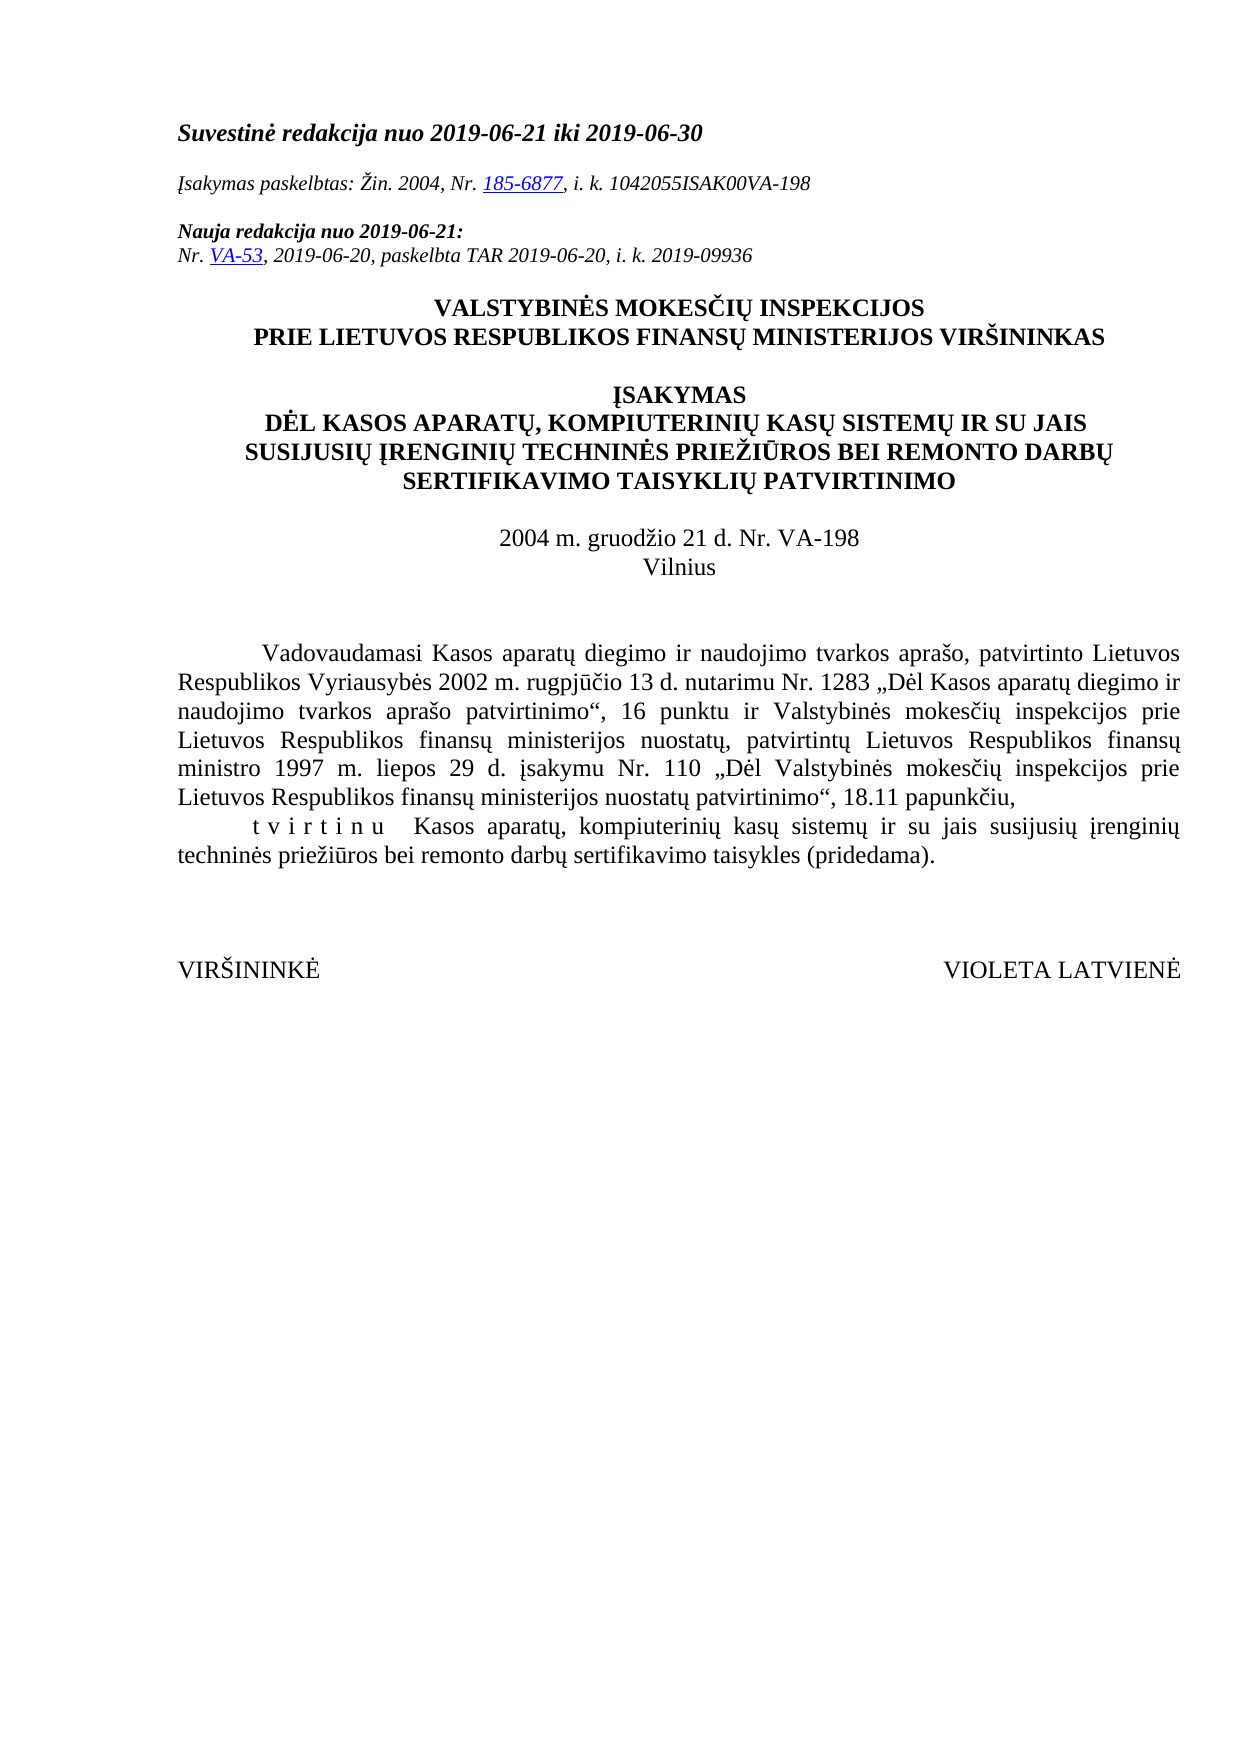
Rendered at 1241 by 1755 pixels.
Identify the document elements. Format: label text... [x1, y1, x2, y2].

text Vilnius [177, 552, 1181, 581]
text Nauja redakcija nuo 2019-06-21: [177, 219, 1181, 243]
text ĮSAKYMAS [177, 380, 1181, 408]
text SUSIJUSIŲ ĮRENGINIŲ TECHNINĖS PRIEŽIŪROS BEI REMONTO DARBŲ SERTIFIKAVIMO TAISYKLIŲ PATVIRTINIMO [177, 437, 1181, 495]
text Suvestinė redakcija nuo 2019-06-21 iki 2019-06-30 [177, 118, 1181, 147]
text Vadovaudamasi Kasos aparatų diegimo ir naudojimo tvarkos aprašo, patvirtinto Lietuvos Respublikos Vyriausybės 2002 m. rugpjūčio 13 d. nutarimu Nr. 1283 „Dėl Kasos aparatų diegimo ir naudojimo tvarkos aprašo patvirtinimo“, 16 punktu ir Valstybinės mokesčių inspekcijos prie Lietuvos Respublikos finansų ministerijos nuostatų, patvirtintų Lietuvos Respublikos finansų ministro 1997 m. liepos 29 d. įsakymu Nr. 110 „Dėl Valstybinės mokesčių inspekcijos prie Lietuvos Respublikos finansų ministerijos nuostatų patvirtinimo“, 18.11 papunkčiu, [177, 638, 1181, 811]
text tvirtinu Kasos aparatų, kompiuterinių kasų sistemų ir su jais susijusių įrenginių techninės priežiūros bei remonto darbų sertifikavimo taisykles (pridedama). [177, 811, 1181, 868]
text DĖL KASOS APARATŲ, KOMPIUTERINIŲ KASŲ SISTEMŲ IR SU JAIS [177, 408, 1181, 437]
text PRIE LIETUVOS RESPUBLIKOS FINANSŲ MINISTERIJOS VIRŠININKAS [177, 322, 1181, 351]
text Nr. VA-53, 2019-06-20, paskelbta TAR 2019-06-20, i. k. 2019-09936 [177, 243, 1181, 267]
text 2004 m. gruodžio 21 d. Nr. VA-198 [177, 523, 1181, 552]
text Įsakymas paskelbtas: Žin. 2004, Nr. 185-6877, i. k. 1042055ISAK00VA-198 [177, 171, 1181, 195]
text VIRŠININKĖ VIOLETA LATVIENĖ [177, 955, 1181, 983]
text VALSTYBINĖS MOKESČIŲ INSPEKCIJOS [177, 293, 1181, 322]
